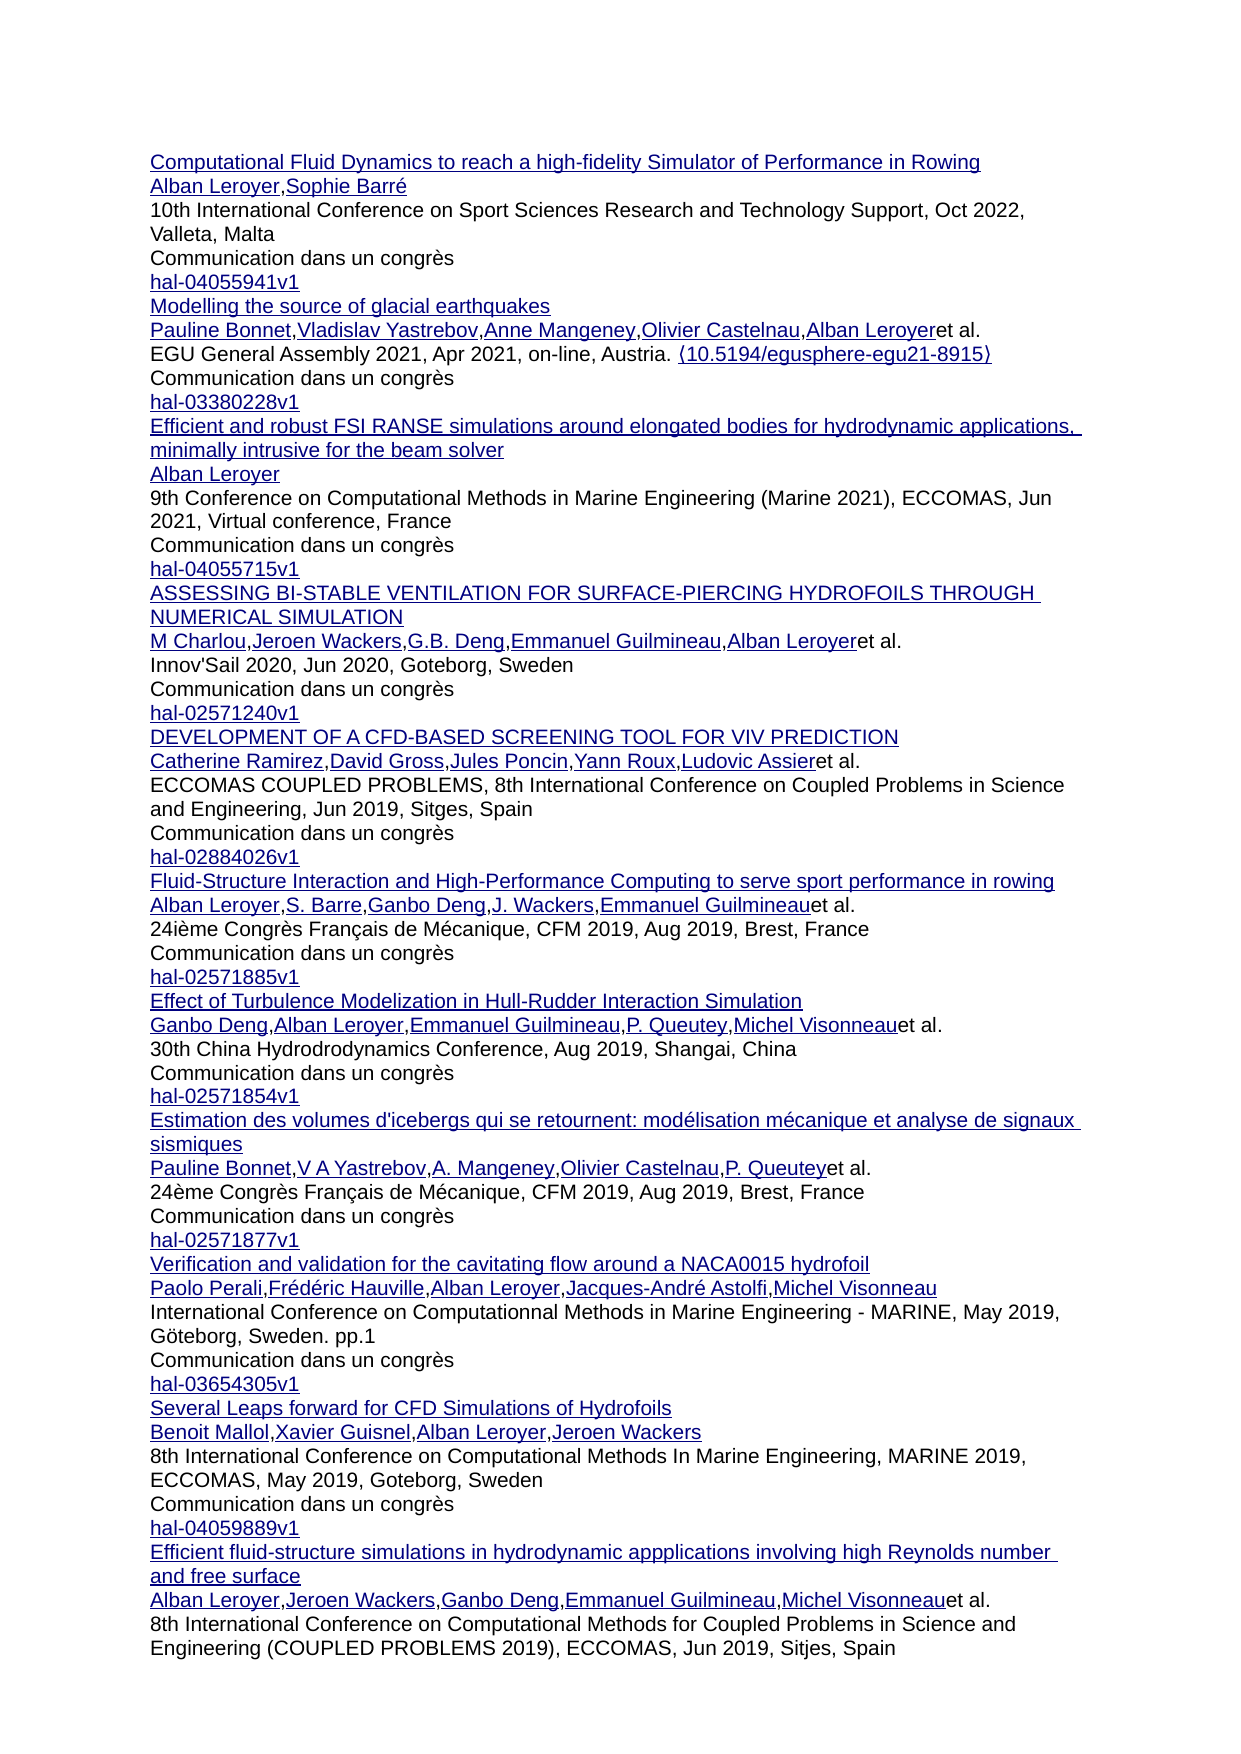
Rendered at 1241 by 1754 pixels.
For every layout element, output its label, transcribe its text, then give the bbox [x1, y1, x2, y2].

table_cell Efficient fluid-structure simulations in hydrodynamic appplications involving high Reynolds number and free surface Alban Leroyer,Jeroen Wackers,Ganbo Deng,Emmanuel Guilmineau,Michel Visonneauet al. 8th International Conference on Computational Methods for Coupled Problems in Science and Engineering (COUPLED PROBLEMS 2019), ECCOMAS, Jun 2019, Sitjes, Spain [150, 1540, 1090, 1659]
table_cell Fluid-Structure Interaction and High-Performance Computing to serve sport performance in rowing Alban Leroyer,S. Barre,Ganbo Deng,J. Wackers,Emmanuel Guilmineauet al. 24ième Congrès Français de Mécanique, CFM 2019, Aug 2019, Brest, France Communication dans un congrès hal-02571885v1 [150, 869, 1090, 988]
table_cell ASSESSING BI-STABLE VENTILATION FOR SURFACE-PIERCING HYDROFOILS THROUGH NUMERICAL SIMULATION M Charlou,Jeroen Wackers,G.B. Deng,Emmanuel Guilmineau,Alban Leroyeret al. Innov'Sail 2020, Jun 2020, Goteborg, Sweden Communication dans un congrès hal-02571240v1 [150, 581, 1090, 725]
table_cell Effect of Turbulence Modelization in Hull-Rudder Interaction Simulation Ganbo Deng,Alban Leroyer,Emmanuel Guilmineau,P. Queutey,Michel Visonneauet al. 30th China Hydrodrodynamics Conference, Aug 2019, Shangai, China Communication dans un congrès hal-02571854v1 [150, 989, 1090, 1108]
table_cell Efficient and robust FSI RANSE simulations around elongated bodies for hydrodynamic applications, minimally intrusive for the beam solver Alban Leroyer 9th Conference on Computational Methods in Marine Engineering (Marine 2021), ECCOMAS, Jun 2021, Virtual conference, France Communication dans un congrès hal-04055715v1 [150, 414, 1090, 581]
table_cell Several Leaps forward for CFD Simulations of Hydrofoils Benoit Mallol,Xavier Guisnel,Alban Leroyer,Jeroen Wackers 8th International Conference on Computational Methods In Marine Engineering, MARINE 2019, ECCOMAS, May 2019, Goteborg, Sweden Communication dans un congrès hal-04059889v1 [150, 1396, 1090, 1539]
table_cell Verification and validation for the cavitating flow around a NACA0015 hydrofoil Paolo Perali,Frédéric Hauville,Alban Leroyer,Jacques-André Astolfi,Michel Visonneau International Conference on Computationnal Methods in Marine Engineering - MARINE, May 2019, Göteborg, Sweden. pp.1 Communication dans un congrès hal-03654305v1 [150, 1252, 1090, 1396]
table_cell DEVELOPMENT OF A CFD-BASED SCREENING TOOL FOR VIV PREDICTION Catherine Ramirez,David Gross,Jules Poncin,Yann Roux,Ludovic Assieret al. ECCOMAS COUPLED PROBLEMS, 8th International Conference on Coupled Problems in Science and Engineering, Jun 2019, Sitges, Spain Communication dans un congrès hal-02884026v1 [150, 725, 1090, 869]
table_cell Computational Fluid Dynamics to reach a high-fidelity Simulator of Performance in Rowing Alban Leroyer,Sophie Barré 10th International Conference on Sport Sciences Research and Technology Support, Oct 2022, Valleta, Malta Communication dans un congrès hal-04055941v1 [150, 150, 1090, 294]
table_cell Estimation des volumes d'icebergs qui se retournent: modélisation mécanique et analyse de signaux sismiques Pauline Bonnet,V A Yastrebov,A. Mangeney,Olivier Castelnau,P. Queuteyet al. 24ème Congrès Français de Mécanique, CFM 2019, Aug 2019, Brest, France Communication dans un congrès hal-02571877v1 [150, 1108, 1090, 1252]
table_cell Modelling the source of glacial earthquakes Pauline Bonnet,Vladislav Yastrebov,Anne Mangeney,Olivier Castelnau,Alban Leroyeret al. EGU General Assembly 2021, Apr 2021, on-line, Austria. ⟨10.5194/egusphere-egu21-8915⟩ Communication dans un congrès hal-03380228v1 [150, 294, 1090, 413]
